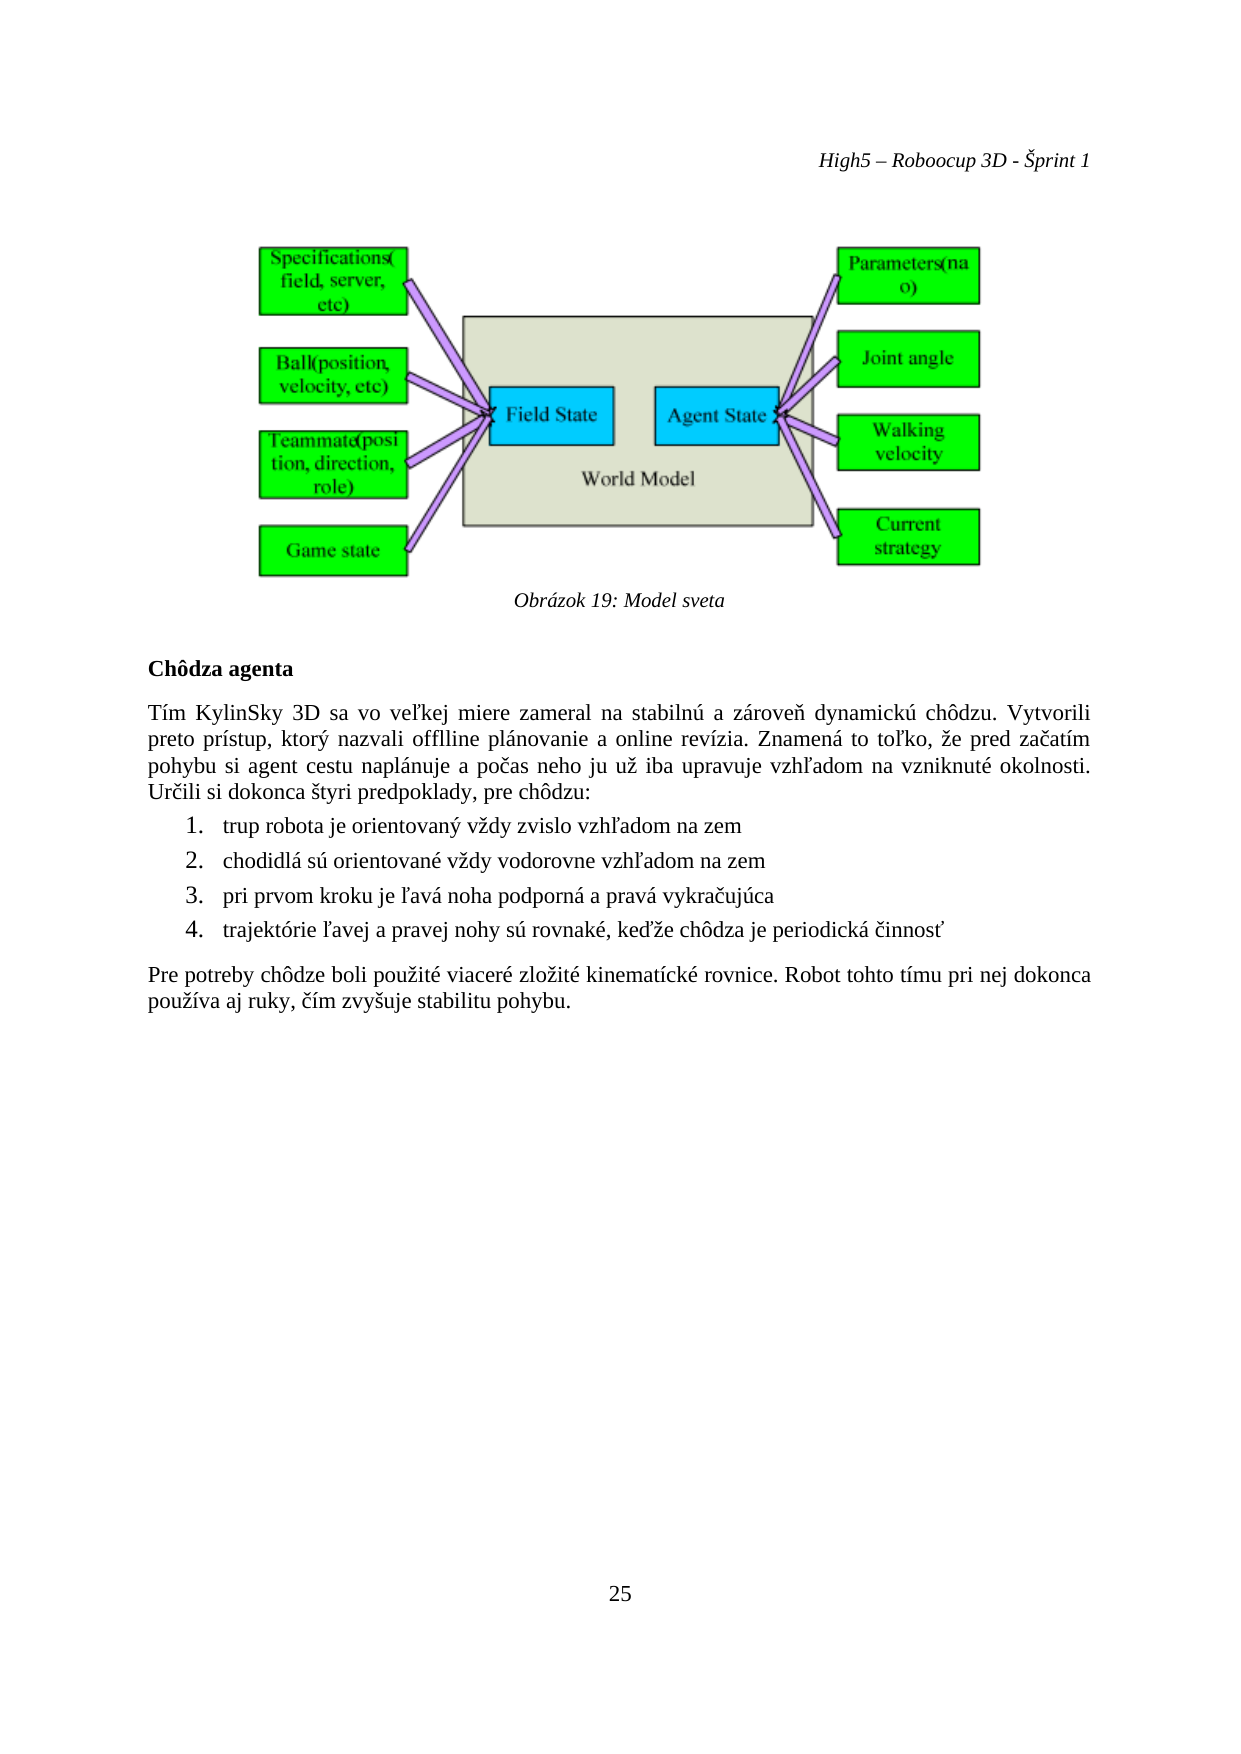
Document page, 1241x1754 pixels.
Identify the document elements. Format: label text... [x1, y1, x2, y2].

text Obrázok 19: Model sveta [245, 589, 995, 612]
text Chôdza agenta [148, 655, 1093, 681]
text Tím KylinSky 3D sa vo veľkej miere zameral na stabilnú a zároveň dynamickú chôdzu. Vytvorili preto prístup, ktorý nazvali offlline plánovanie a online revízia. Znamená to toľko, že pred začatím pohybu si agent cestu naplánuje a počas neho ju už iba upravuje vzhľadom na vzniknuté okolnosti. Určili si dokonca štyri predpoklady, pre chôdzu: [148, 699, 1093, 804]
list chodidlá sú orientované vždy vodorovne vzhľadom na zem [185, 845, 1093, 874]
list trajektórie ľavej a pravej nohy sú rovnaké, keďže chôdza je periodická činnosť [185, 914, 1093, 943]
list trup robota je orientovaný vždy zvislo vzhľadom na zem [185, 811, 1093, 839]
picture [245, 236, 996, 589]
text Pre potreby chôdze boli použité viaceré zložité kinematícké rovnice. Robot tohto tímu pri nej dokonca používa aj ruky, čím zvyšuje stabilitu pohybu. [148, 961, 1093, 1014]
list pri prvom kroku je ľavá noha podporná a pravá vykračujúca [185, 880, 1093, 909]
